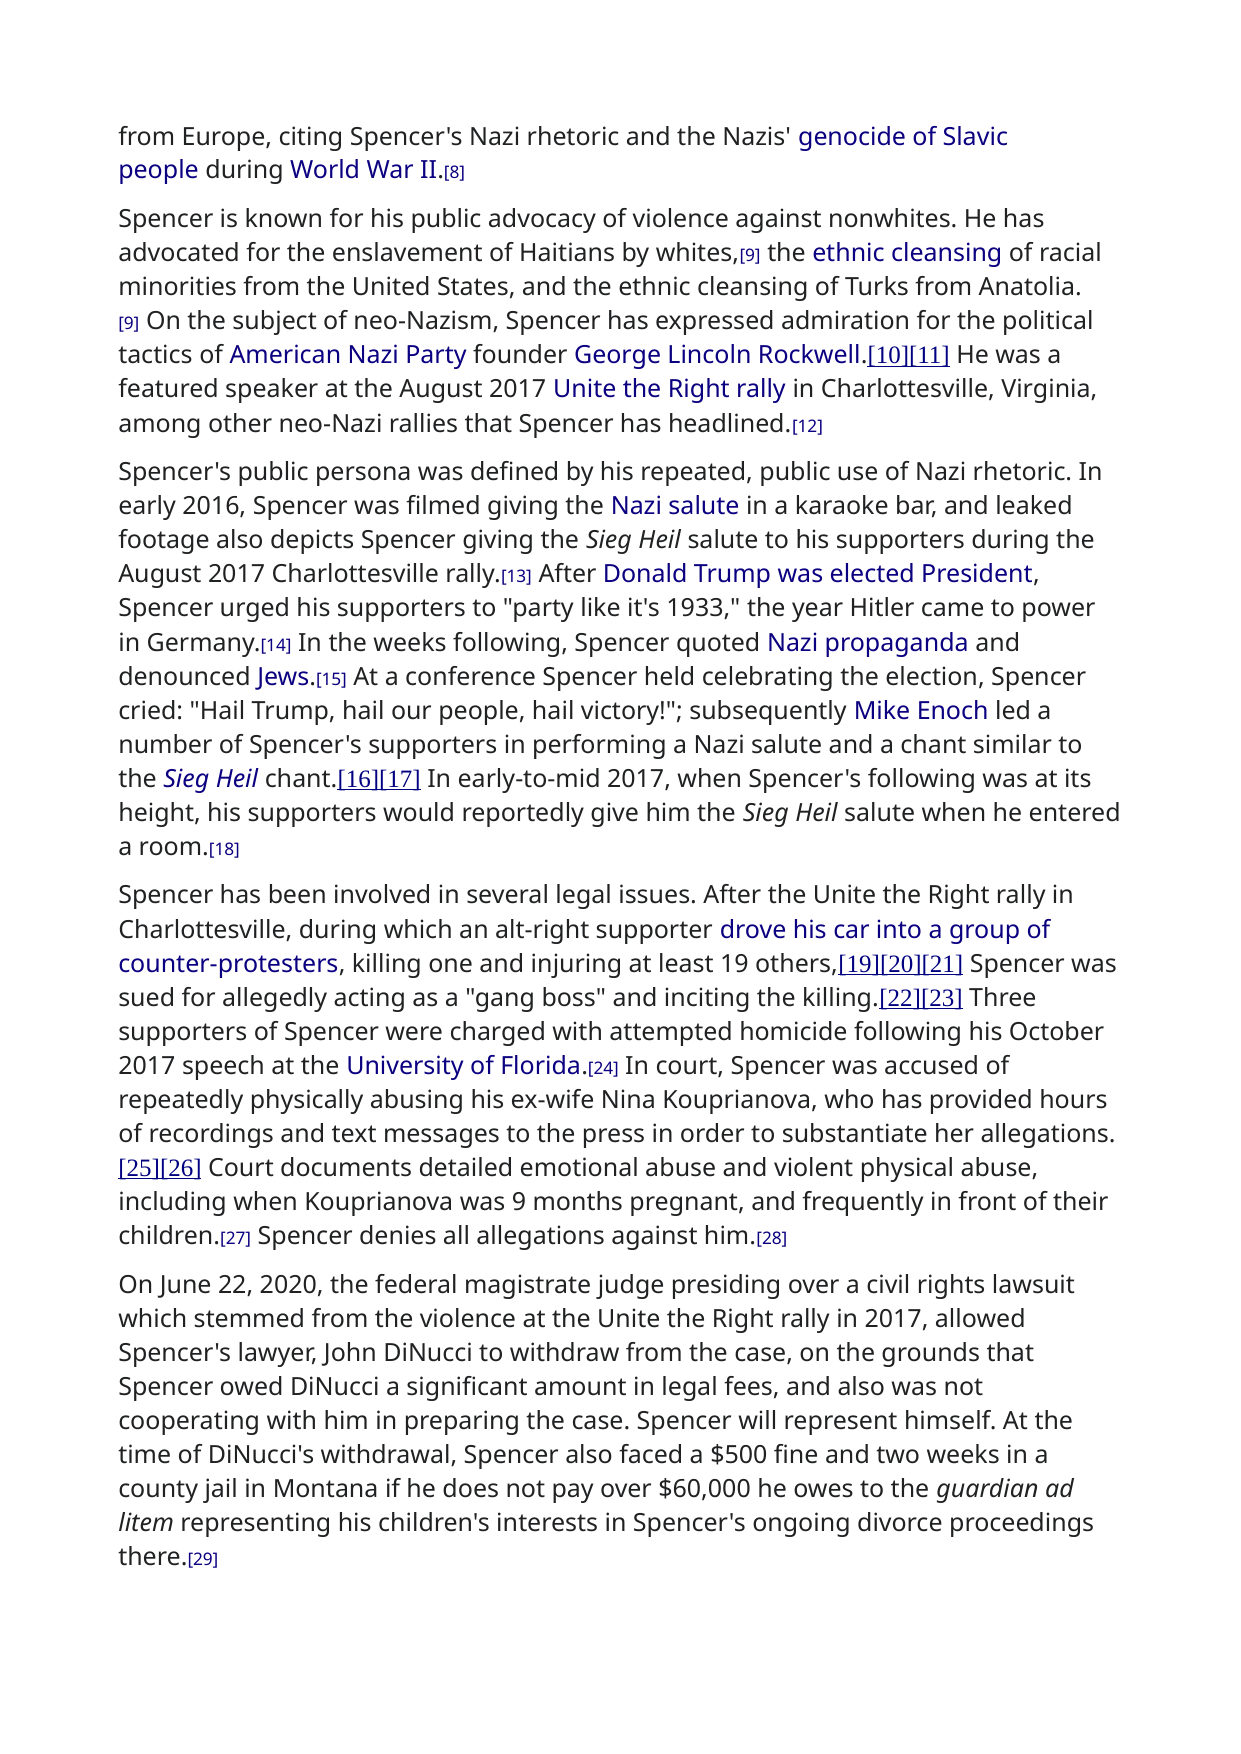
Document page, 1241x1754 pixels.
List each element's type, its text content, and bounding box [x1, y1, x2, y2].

text Spencer is known for his public advocacy of violence against nonwhites. He has advocated for the enslavement of Haitians by whites,[9] the ethnic cleansing of racial minorities from the United States, and the ethnic cleansing of Turks from Anatolia.[9] On the subject of neo-Nazism, Spencer has expressed admiration for the political tactics of American Nazi Party founder George Lincoln Rockwell.[10][11] He was a featured speaker at the August 2017 Unite the Right rally in Charlottesville, Virginia, among other neo-Nazi rallies that Spencer has headlined.[12] [118, 201, 1122, 439]
text Spencer's public persona was defined by his repeated, public use of Nazi rhetoric. In early 2016, Spencer was filmed giving the Nazi salute in a karaoke bar, and leaked footage also depicts Spencer giving the Sieg Heil salute to his supporters during the August 2017 Charlottesville rally.[13] After Donald Trump was elected President, Spencer urged his supporters to "party like it's 1933," the year Hitler came to power in Germany.[14] In the weeks following, Spencer quoted Nazi propaganda and denounced Jews.[15] At a conference Spencer held celebrating the election, Spencer cried: "Hail Trump, hail our people, hail victory!"; subsequently Mike Enoch led a number of Spencer's supporters in performing a Nazi salute and a chant similar to the Sieg Heil chant.[16][17] In early-to-mid 2017, when Spencer's following was at its height, his supporters would reportedly give him the Sieg Heil salute when he entered a room.[18] [118, 454, 1122, 863]
text On June 22, 2020, the federal magistrate judge presiding over a civil rights lawsuit which stemmed from the violence at the Unite the Right rally in 2017, allowed Spencer's lawyer, John DiNucci to withdraw from the case, on the grounds that Spencer owed DiNucci a significant amount in legal fees, and also was not cooperating with him in preparing the case. Spencer will represent himself. At the time of DiNucci's withdrawal, Spencer also faced a $500 fine and two weeks in a county jail in Montana if he does not pay over $60,000 he owes to the guardian ad litem representing his children's interests in Spencer's ongoing divorce proceedings there.[29] [118, 1266, 1122, 1573]
text Spencer has been involved in several legal issues. After the Unite the Right rally in Charlottesville, during which an alt-right supporter drove his car into a group of counter-protesters, killing one and injuring at least 19 others,[19][20][21] Spencer was sued for allegedly acting as a "gang boss" and inciting the killing.[22][23] Three supporters of Spencer were charged with attempted homicide following his October 2017 speech at the University of Florida.[24] In court, Spencer was accused of repeatedly physically abusing his ex-wife Nina Kouprianova, who has provided hours of recordings and text messages to the press in order to substantiate her allegations.[25][26] Court documents detailed emotional abuse and violent physical abuse, including when Kouprianova was 9 months pregnant, and frequently in front of their children.[27] Spencer denies all allegations against him.[28] [118, 877, 1122, 1252]
text from Europe, citing Spencer's Nazi rhetoric and the Nazis' genocide of Slavic people during World War II.[8] [118, 118, 1122, 186]
